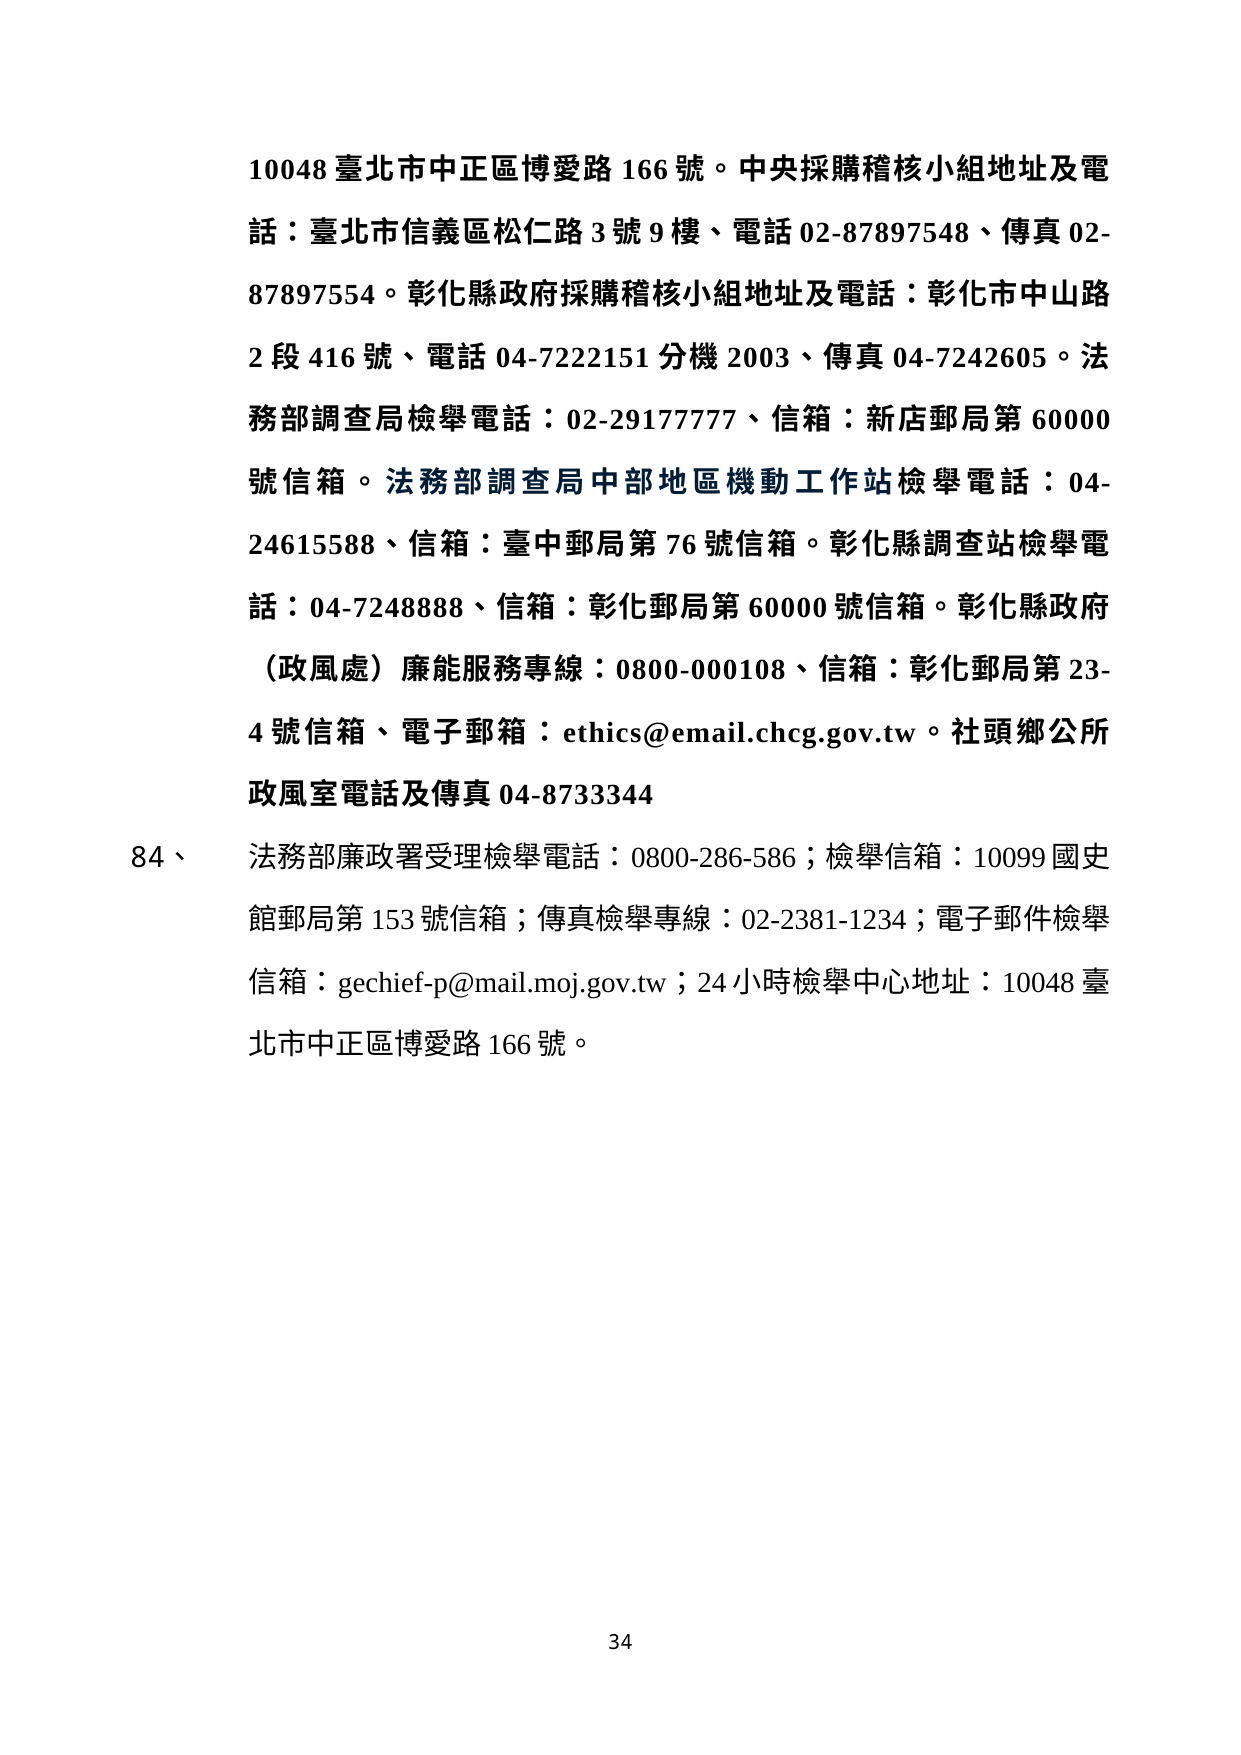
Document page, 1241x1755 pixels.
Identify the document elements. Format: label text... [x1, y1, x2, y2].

list 10048臺北市中正區博愛路166號。中央採購稽核小組地址及電話：臺北市信義區松仁路3號9樓、電話02-87897548、傳真02-87897554。彰化縣政府採購稽核小組地址及電話：彰化市中山路2段416號、電話04-7222151分機2003、傳真04-7242605。法務部調查局檢舉電話：02-29177777、信箱：新店郵局第60000號信箱。法務部調查局中部地區機動工作站檢舉電話：04-24615588、信箱：臺中郵局第76號信箱。彰化縣調查站檢舉電話：04-7248888、信箱：彰化郵局第60000號信箱。彰化縣政府（政風處）廉能服務專線：0800-000108、信箱：彰化郵局第23-4號信箱、電子郵箱：ethics@email.chcg.gov.tw。社頭鄉公所政風室電話及傳真04-8733344 [130, 125, 1110, 813]
list 法務部廉政署受理檢舉電話：0800-286-586；檢舉信箱：10099國史館郵局第153號信箱；傳真檢舉專線：02-2381-1234；電子郵件檢舉信箱：gechief-p@mail.moj.gov.tw；24小時檢舉中心地址：10048臺北市中正區博愛路166號。 [130, 813, 1110, 1063]
